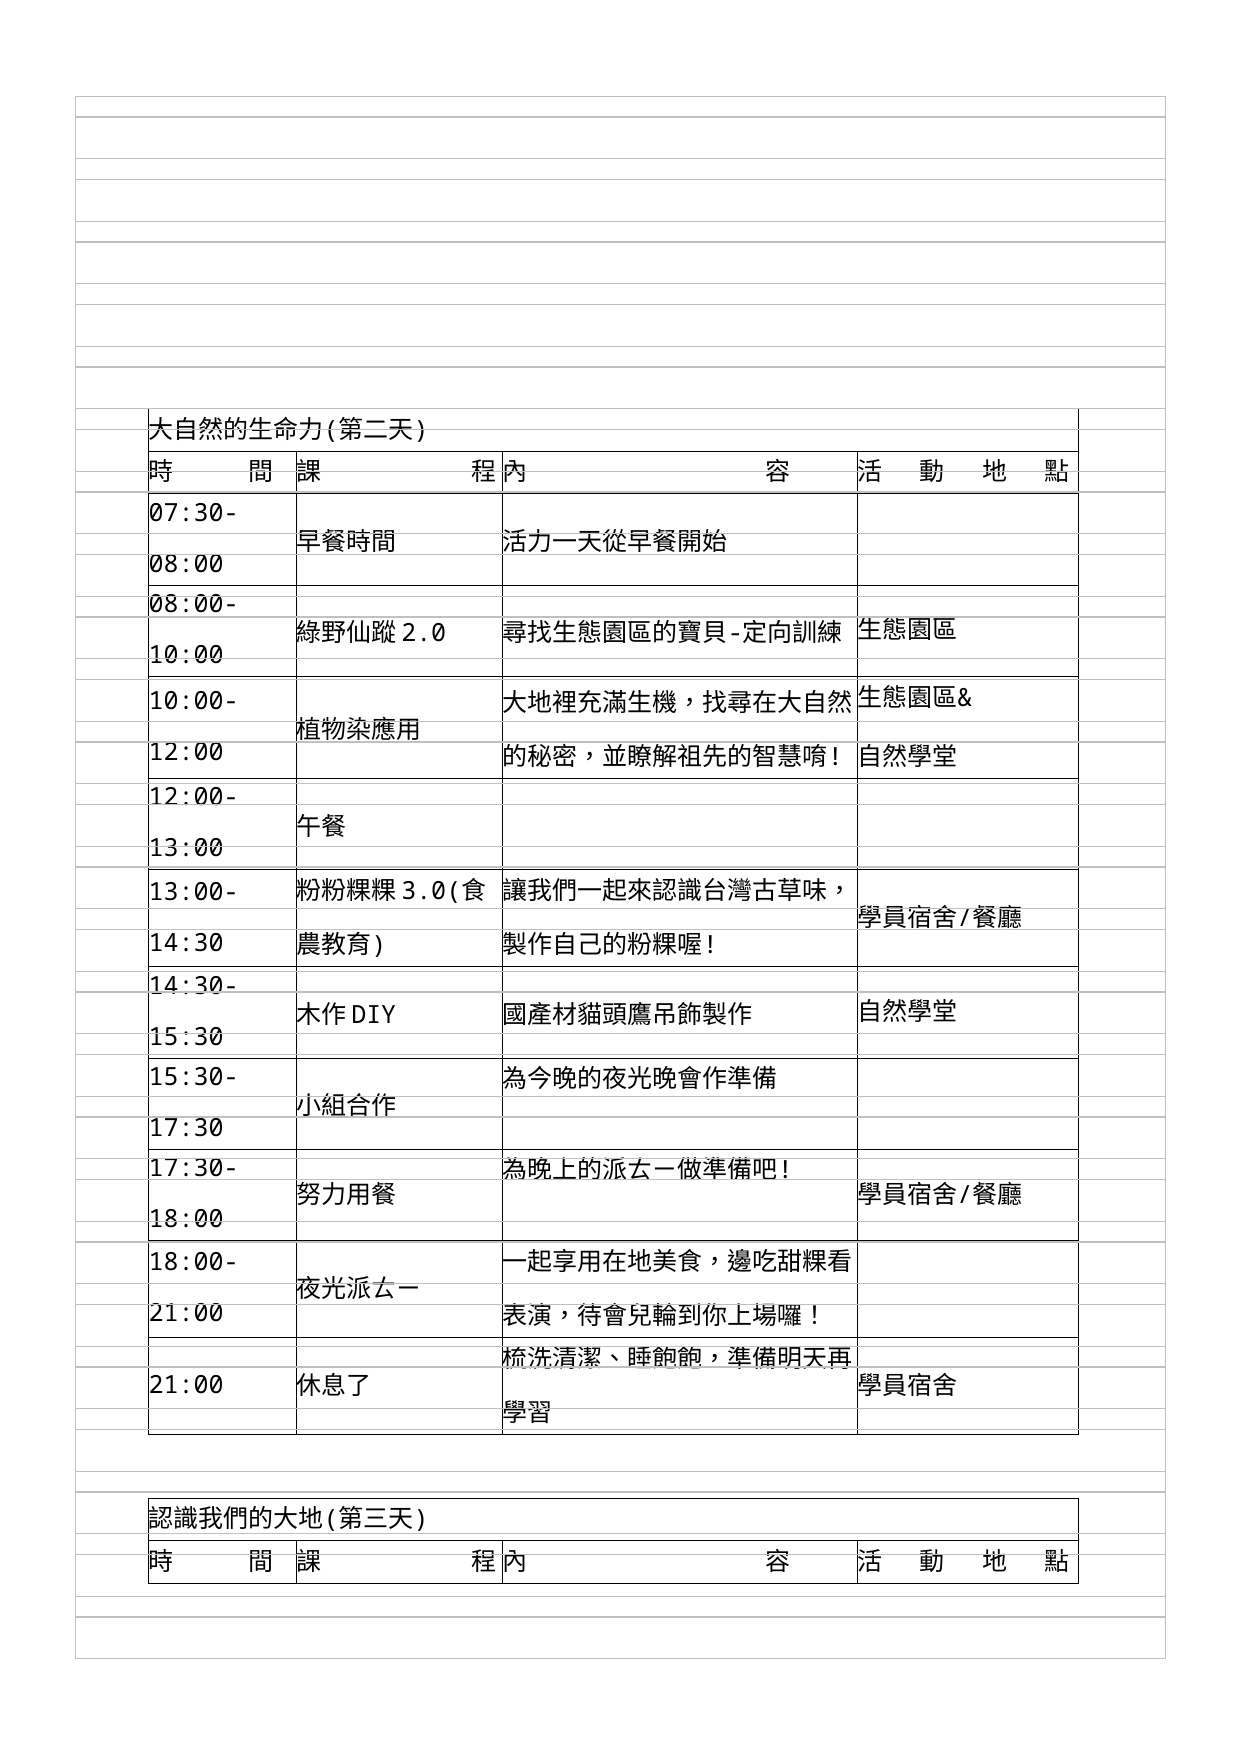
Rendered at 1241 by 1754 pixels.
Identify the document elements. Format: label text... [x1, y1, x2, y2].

table_cell [503, 784, 857, 804]
table_cell [297, 1150, 502, 1158]
table_cell [503, 1097, 857, 1116]
table_cell [858, 1243, 1078, 1283]
table_cell 課 程 [297, 1541, 502, 1554]
table_cell [503, 1034, 857, 1054]
table_cell 17:30-18:00 [149, 1180, 296, 1221]
table_cell [858, 1338, 1078, 1346]
table_cell 17:30-18:00 [149, 1150, 296, 1158]
table_cell 活 動 地 點 [858, 472, 1078, 491]
table_cell 自然學堂 [858, 743, 1078, 778]
table_cell 17:30-18:00 [149, 1222, 296, 1240]
table_cell 21:00 [149, 1305, 296, 1337]
table_cell 13:00- [149, 870, 296, 908]
table_cell [149, 1097, 296, 1116]
table_cell 農教育) [297, 930, 502, 966]
table_cell 為晚上的派ㄊㄧ做準備吧! [611, 1159, 639, 1179]
table_header [149, 1534, 1078, 1540]
table_cell [503, 659, 857, 676]
table_cell 綠野仙蹤2.0 [297, 618, 502, 658]
table_cell 12:00-13:00 [149, 784, 296, 804]
table_cell [858, 1430, 1078, 1434]
table_cell 梳洗清潔、睡飽飽，準備明天再學習 [544, 1347, 643, 1366]
table_cell 學員宿舍/餐廳 [858, 1180, 1078, 1221]
table_cell 為晚上的派ㄊㄧ做準備吧! [581, 1163, 598, 1179]
table_cell 08:00-10:00 [149, 586, 296, 596]
table_cell 小組合作 [387, 1097, 502, 1116]
table_cell [503, 586, 857, 596]
table_cell 小組合作 [297, 1118, 502, 1149]
table_cell 小組合作 [377, 1097, 385, 1116]
table_cell 休息了 [297, 1368, 502, 1408]
table_cell [503, 494, 857, 533]
table_cell [858, 1150, 1078, 1158]
table_cell 生態園區& [858, 680, 1078, 721]
table_cell [858, 1305, 1078, 1337]
table_cell 努力用餐 [297, 1180, 502, 1221]
table_cell 梳洗清潔、睡飽飽，準備明天再學習 [508, 1347, 542, 1366]
table_cell [297, 743, 502, 778]
table_cell [503, 779, 857, 783]
table_cell [149, 1541, 296, 1554]
table_cell 為晚上的派ㄊㄧ做準備吧! [565, 1159, 582, 1179]
table_cell 內 容 [503, 472, 857, 491]
table_cell 活 動 地 點 [858, 452, 1078, 471]
table_cell 時 間 [149, 472, 296, 491]
table_cell [297, 1034, 502, 1054]
table_cell 生態園區 [858, 618, 1078, 658]
table_cell 課 程 [297, 1555, 502, 1583]
table_cell 小組合作 [309, 1097, 376, 1116]
table_cell 12:00 [149, 743, 296, 778]
table_cell [858, 1034, 1078, 1054]
table_cell 時 間 [149, 452, 296, 471]
table_cell 夜光派ㄊㄧ [297, 1243, 502, 1283]
table_cell 午餐 [297, 805, 502, 846]
table_cell 梳洗清潔、睡飽飽，準備明天再學習 [666, 1347, 691, 1366]
table_cell 14:30 [149, 930, 296, 966]
table_cell 學員宿舍 [858, 1368, 1078, 1408]
table_cell [149, 1409, 296, 1429]
table_cell 的秘密，並瞭解祖先的智慧唷! [503, 743, 857, 778]
table_cell 活 動 地 點 [858, 1555, 1078, 1583]
table_cell [297, 1409, 502, 1429]
table_cell 梳洗清潔、睡飽飽，準備明天再學習 [691, 1347, 757, 1366]
table_cell [858, 930, 1078, 966]
table_cell 為晚上的派ㄊㄧ做準備吧! [503, 1180, 857, 1221]
table_cell 為晚上的派ㄊㄧ做準備吧! [503, 1150, 857, 1158]
table_header 大自然的生命力(第二天) [149, 409, 1078, 429]
table_cell 為晚上的派ㄊㄧ做準備吧! [739, 1159, 763, 1179]
table_cell [503, 972, 857, 991]
table_cell 17:30 [149, 1118, 296, 1149]
table_cell [297, 494, 502, 533]
table_cell 小組合作 [297, 1059, 502, 1096]
table_cell [503, 1284, 857, 1304]
table_cell 梳洗清潔、睡飽飽，準備明天再學習 [800, 1347, 857, 1366]
table_cell [503, 555, 857, 584]
table_cell 梳洗清潔、睡飽飽，準備明天再學習 [503, 1409, 857, 1429]
table_cell 17:30-18:00 [149, 1159, 296, 1179]
table_cell [858, 1541, 1078, 1554]
table_cell 夜光派ㄊㄧ [297, 1305, 502, 1337]
table_cell 為晚上的派ㄊㄧ做準備吧! [634, 1159, 682, 1179]
table_cell [149, 1347, 296, 1366]
table_cell [858, 722, 1078, 741]
table_cell [858, 870, 1078, 908]
table_cell 小組合作 [297, 1097, 308, 1116]
table_cell 08:00-10:00 [149, 597, 296, 616]
table_cell 大地裡充滿生機，找尋在大自然 [503, 680, 857, 721]
table_cell [297, 1347, 502, 1366]
table_cell [858, 967, 1078, 971]
table_cell [297, 779, 502, 783]
table_cell [503, 1118, 857, 1149]
table_cell [503, 805, 857, 846]
table_cell [297, 972, 502, 991]
table_cell 08:00 [149, 555, 296, 584]
table_cell [297, 659, 502, 676]
table_cell [149, 1284, 296, 1304]
table_cell 21:00 [149, 1368, 296, 1408]
table_cell 時 間 [157, 464, 167, 471]
table_cell 08:00-10:00 [149, 659, 296, 676]
table_cell [858, 586, 1078, 596]
table_cell 國產材貓頭鷹吊飾製作 [503, 993, 857, 1033]
table_cell 梳洗清潔、睡飽飽，準備明天再學習 [764, 1347, 790, 1366]
table_cell 14:30-15:30 [149, 967, 296, 971]
table_cell 活力一天從早餐開始 [503, 534, 857, 554]
table_cell [503, 722, 857, 741]
table_cell 內 容 [503, 452, 857, 471]
table_cell [858, 847, 1078, 866]
table_cell [149, 1338, 296, 1346]
table_cell [297, 586, 502, 596]
table_cell 課 程 [297, 452, 502, 471]
table_cell [297, 680, 502, 721]
table_cell 14:30-15:30 [149, 972, 296, 991]
table_cell 早餐時間 [297, 534, 502, 554]
table_cell [149, 909, 296, 929]
table_cell [297, 909, 502, 929]
table_header 認識我們的大地(第三天) [149, 1499, 1078, 1533]
table_cell [858, 555, 1078, 584]
table_cell [297, 1222, 502, 1240]
table_cell [858, 784, 1078, 804]
table_cell 學員宿舍/餐廳 [858, 909, 1078, 929]
table_cell [858, 779, 1078, 783]
table_cell 一起享用在地美食，邊吃甜粿看 [503, 1243, 857, 1283]
table_cell 12:00-13:00 [149, 779, 296, 783]
table_cell 梳洗清潔、睡飽飽，準備明天再學習 [503, 1338, 857, 1346]
table_cell [297, 784, 502, 804]
table_cell [858, 659, 1078, 676]
table_cell [297, 847, 502, 866]
table_cell [297, 1159, 502, 1179]
table_cell 尋找生態園區的寶貝-定向訓練 [503, 618, 857, 658]
table_cell [858, 1118, 1078, 1149]
table_cell [858, 1097, 1078, 1116]
table_cell [858, 1409, 1078, 1429]
table_cell [503, 967, 857, 971]
table_cell [149, 534, 296, 554]
table_cell 18:00- [149, 1243, 296, 1283]
table_cell 內 容 [503, 1555, 857, 1583]
table_cell 12:00-13:00 [149, 805, 296, 846]
table_cell 夜光派ㄊㄧ [297, 1284, 502, 1304]
table_cell [503, 597, 857, 616]
table_cell 為晚上的派ㄊㄧ做準備吧! [695, 1159, 732, 1179]
table_cell [503, 909, 857, 929]
table_cell 自然學堂 [858, 993, 1078, 1033]
table_cell [297, 967, 502, 971]
table_cell 14:30-15:30 [149, 993, 296, 1033]
table_cell 為晚上的派ㄊㄧ做準備吧! [503, 1222, 857, 1240]
table_cell 梳洗清潔、睡飽飽，準備明天再學習 [645, 1347, 666, 1366]
table_cell [858, 494, 1078, 533]
table_cell 木作DIY [297, 993, 502, 1033]
table_cell 為晚上的派ㄊㄧ做準備吧! [546, 1159, 563, 1179]
table_cell 梳洗清潔、睡飽飽，準備明天再學習 [503, 1430, 857, 1434]
table_cell [297, 1430, 502, 1434]
table_cell 為晚上的派ㄊㄧ做準備吧! [593, 1159, 612, 1179]
table_cell 課 程 [297, 472, 502, 491]
table_cell 10:00- [149, 680, 296, 721]
table_cell [858, 1159, 1078, 1179]
table_cell [297, 1338, 502, 1346]
table_cell [858, 1347, 1078, 1366]
table_cell [149, 1430, 296, 1434]
table_cell 為今晚的夜光晚會作準備 [503, 1059, 857, 1096]
table_cell [858, 805, 1078, 846]
table_cell 為晚上的派ㄊㄧ做準備吧! [765, 1159, 857, 1179]
table_cell [858, 972, 1078, 991]
table_cell 內 容 [503, 1541, 857, 1554]
table_cell [149, 722, 296, 741]
table_cell 表演，待會兒輪到你上場囉！ [503, 1305, 857, 1337]
table_cell [858, 1059, 1078, 1096]
table_cell 為晚上的派ㄊㄧ做準備吧! [515, 1159, 542, 1179]
table_cell 15:30- [149, 1059, 296, 1096]
table_cell [858, 1284, 1078, 1304]
table_cell 時 間 [149, 1555, 296, 1583]
table_cell 讓我們一起來認識台灣古草味， [503, 870, 857, 908]
table_cell [297, 597, 502, 616]
table_cell [858, 1222, 1078, 1240]
table_header 大自然的生命力(第二天) [149, 430, 1078, 451]
table_cell 植物染應用 [297, 722, 502, 741]
table_cell 14:30-15:30 [149, 1034, 296, 1054]
table_cell [297, 555, 502, 584]
table_cell 12:00-13:00 [149, 847, 296, 866]
table_cell [858, 534, 1078, 554]
table_cell 製作自己的粉粿喔! [503, 930, 857, 966]
table_cell 08:00-10:00 [149, 618, 296, 658]
table_cell 梳洗清潔、睡飽飽，準備明天再學習 [503, 1368, 857, 1408]
table_cell 07:30- [149, 494, 296, 533]
table_cell 粉粉粿粿3.0(食 [297, 870, 502, 908]
table_cell [503, 847, 857, 866]
table_cell [858, 597, 1078, 616]
